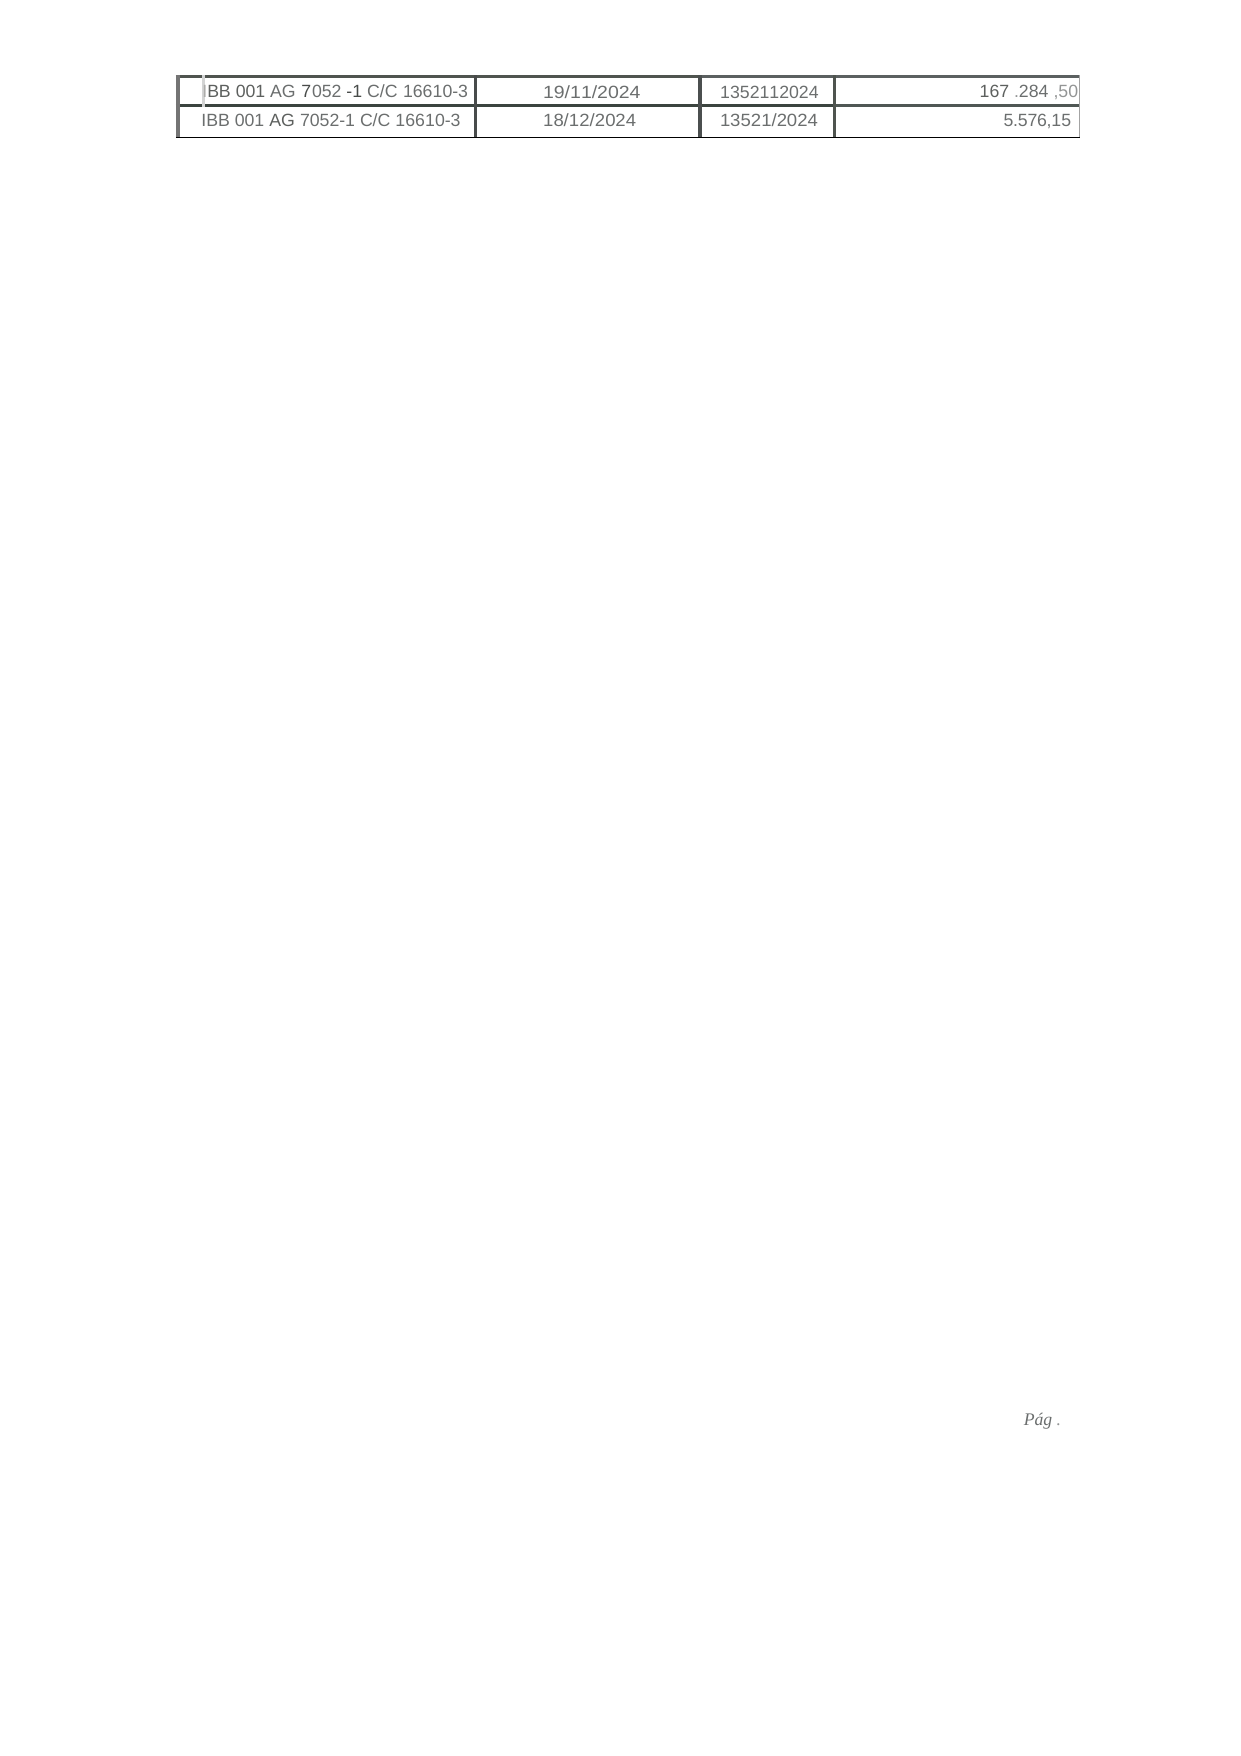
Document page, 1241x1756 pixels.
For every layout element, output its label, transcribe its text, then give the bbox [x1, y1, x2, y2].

table_cell 18/12/2024 [477, 107, 698, 136]
table_cell 19/11/2024 [477, 78, 698, 104]
table_cell 13521/2024 [702, 107, 833, 136]
table_cell [180, 78, 202, 104]
table_cell 5.576,15 [836, 107, 1079, 136]
table_cell IBB 001 AG 7052-1 C/C 16610-3 [180, 107, 474, 136]
table_cell IBB 001 AG 7052 -1 C/C 16610-3 [205, 78, 474, 104]
table_cell 167 .284 ,50 [836, 78, 1079, 104]
table_cell 1352112024 [702, 78, 833, 104]
